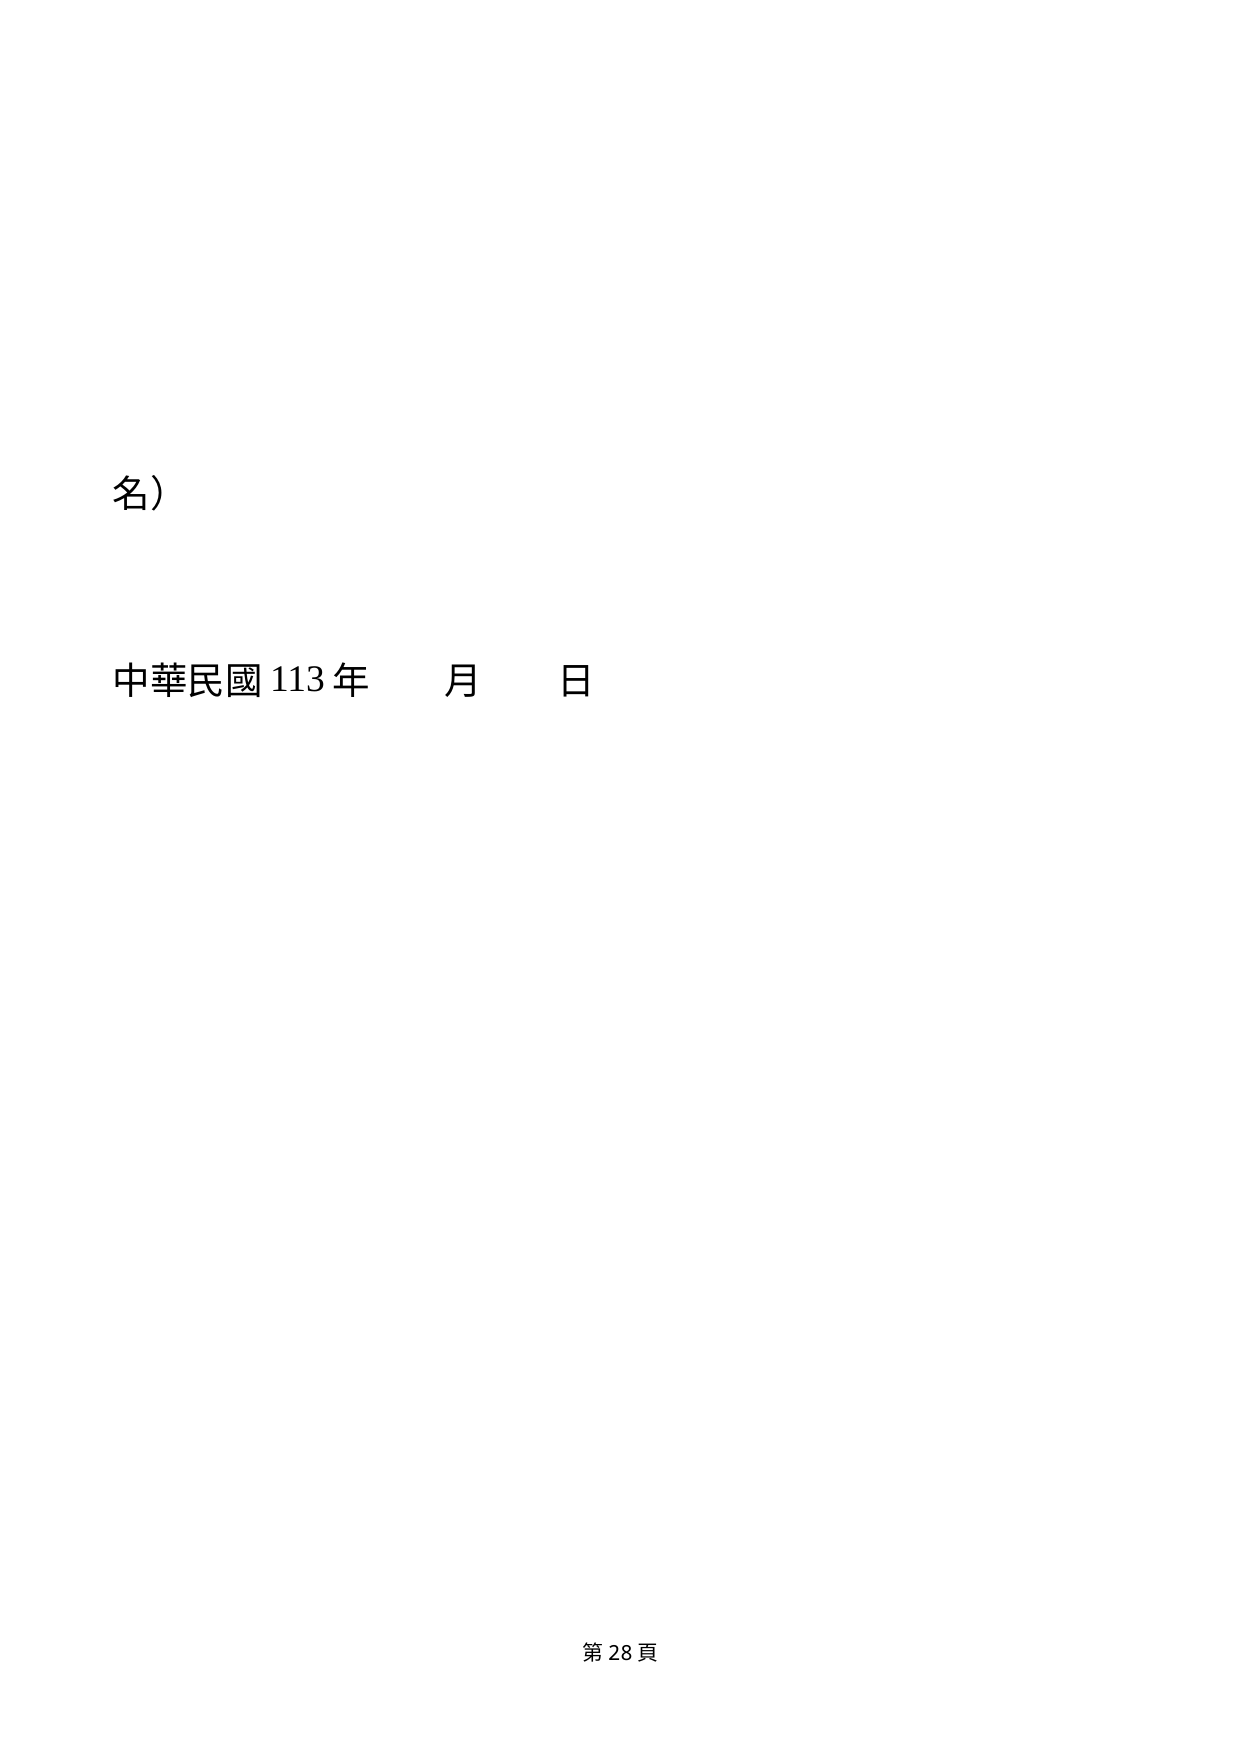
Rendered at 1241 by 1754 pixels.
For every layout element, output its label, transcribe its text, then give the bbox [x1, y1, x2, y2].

text 中華民國113年 月 日 [112, 637, 1128, 699]
text 名） [112, 449, 1128, 512]
